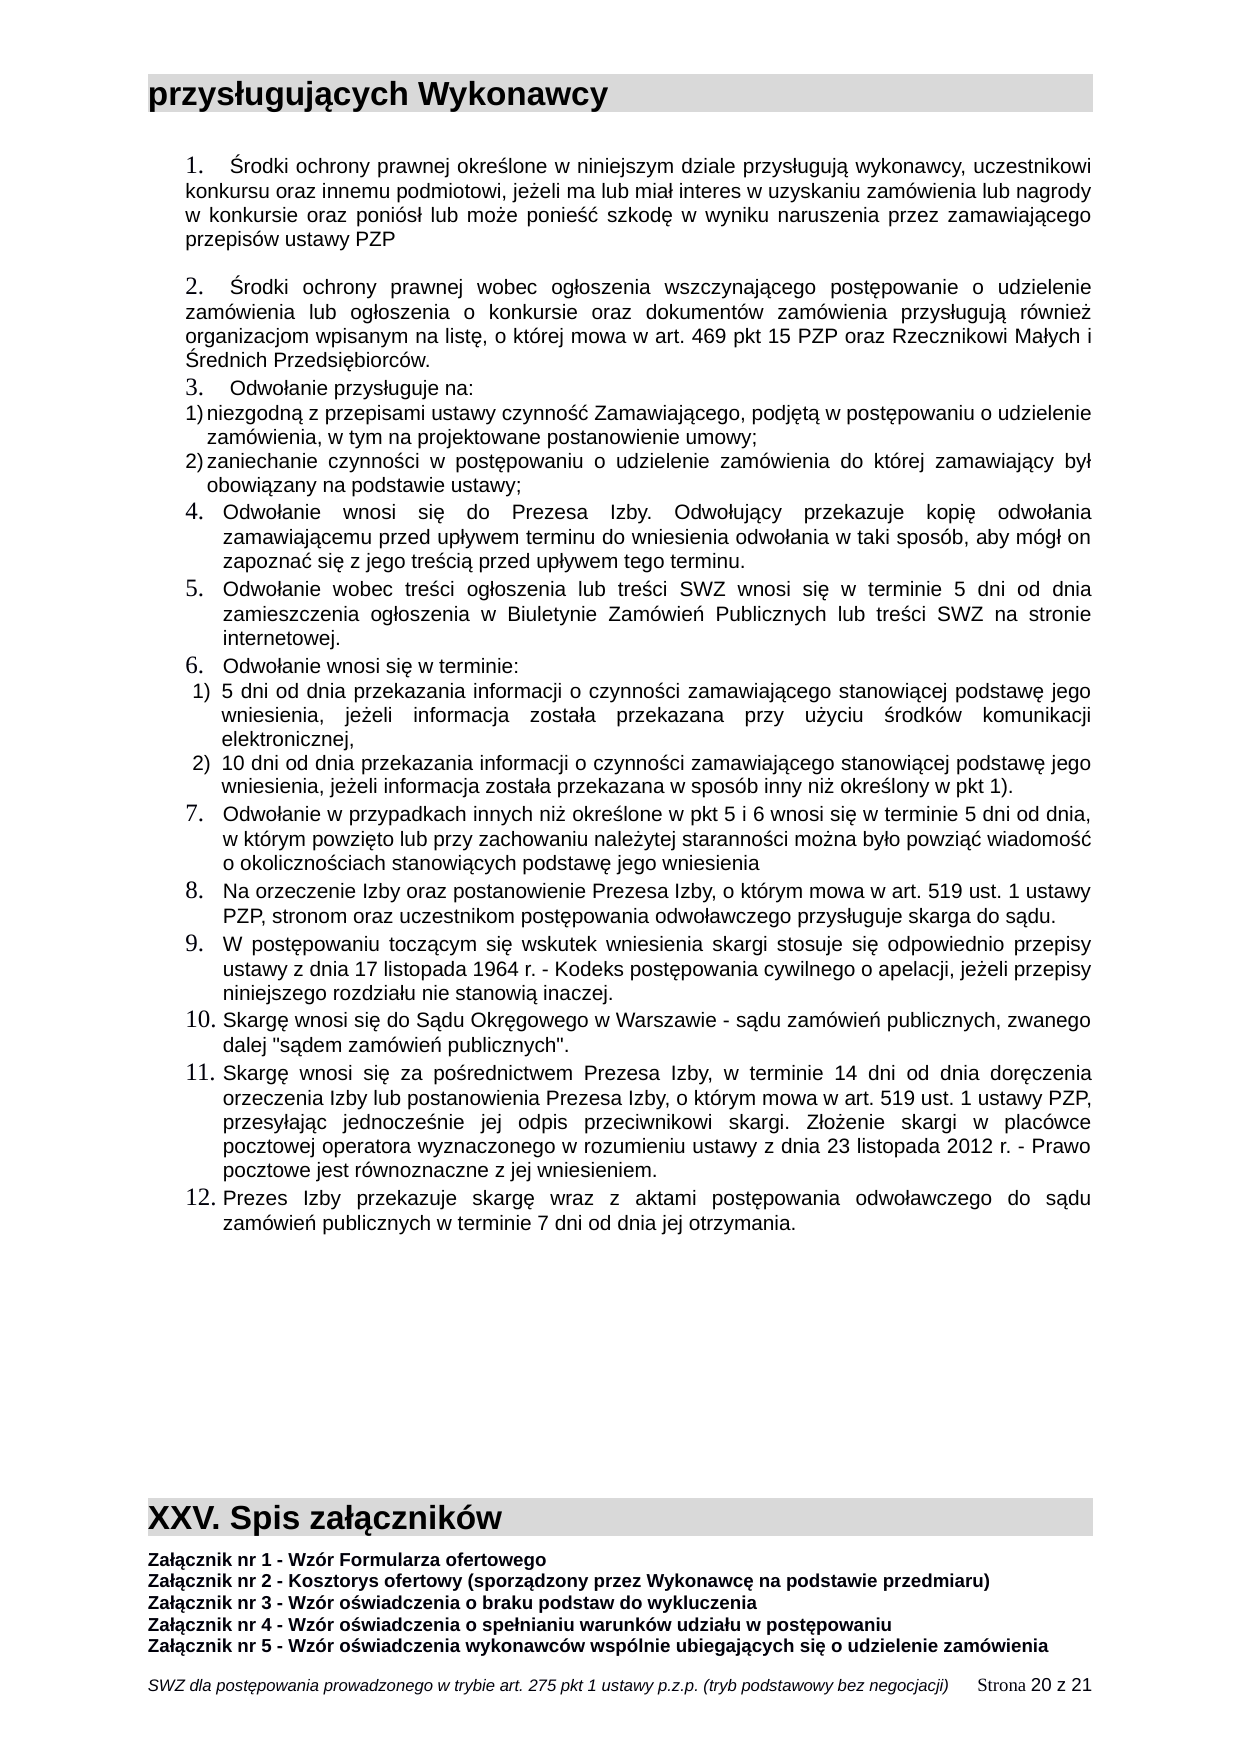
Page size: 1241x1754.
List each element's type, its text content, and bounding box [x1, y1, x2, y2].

subtitle przysługujących Wykonawcy [148, 74, 1093, 112]
text 1) 5 dni od dnia przekazania informacji o czynności zamawiającego stanowiącej podstawę jego wniesienia, jeżeli informacja została przekazana przy użyciu środków komunikacji elektronicznej, [192, 678, 1093, 750]
list Środki ochrony prawnej wobec ogłoszenia wszczynającego postępowanie o udzielenie zamówienia lub ogłoszenia o konkursie oraz dokumentów zamówienia przysługują również organizacjom wpisanym na listę, o której mowa w art. 469 pkt 15 PZP oraz Rzecznikowi Małych i Średnich Przedsiębiorców. [185, 271, 1093, 372]
list Odwołanie przysługuje na: [185, 372, 1093, 401]
text Załącznik nr 5 - Wzór oświadczenia wykonawców wspólnie ubiegających się o udzielenie zamówienia [148, 1635, 1093, 1656]
list Skargę wnosi się za pośrednictwem Prezesa Izby, w terminie 14 dni od dnia doręczenia orzeczenia Izby lub postanowienia Prezesa Izby, o którym mowa w art. 519 ust. 1 ustawy PZP, przesyłając jednocześnie jej odpis przeciwnikowi skargi. Złożenie skargi w placówce pocztowej operatora wyznaczonego w rozumieniu ustawy z dnia 23 listopada 2012 r. - Prawo pocztowe jest równoznaczne z jej wniesieniem. [185, 1057, 1093, 1182]
list Skargę wnosi się do Sądu Okręgowego w Warszawie - sądu zamówień publicznych, zwanego dalej "sądem zamówień publicznych". [185, 1004, 1093, 1057]
list Odwołanie wnosi się do Prezesa Izby. Odwołujący przekazuje kopię odwołania zamawiającemu przed upływem terminu do wniesienia odwołania w taki sposób, aby mógł on zapoznać się z jego treścią przed upływem tego terminu. [185, 496, 1093, 573]
list Środki ochrony prawnej określone w niniejszym dziale przysługują wykonawcy, uczestnikowi konkursu oraz innemu podmiotowi, jeżeli ma lub miał interes w uzyskaniu zamówienia lub nagrody w konkursie oraz poniósł lub może ponieść szkodę w wyniku naruszenia przez zamawiającego przepisów ustawy PZP [185, 150, 1093, 250]
list W postępowaniu toczącym się wskutek wniesienia skargi stosuje się odpowiednio przepisy ustawy z dnia 17 listopada 1964 r. - Kodeks postępowania cywilnego o apelacji, jeżeli przepisy niniejszego rozdziału nie stanowią inaczej. [185, 928, 1093, 1004]
text Załącznik nr 2 - Kosztorys ofertowy (sporządzony przez Wykonawcę na podstawie przedmiaru) [148, 1570, 1093, 1592]
text Załącznik nr 3 - Wzór oświadczenia o braku podstaw do wykluczenia [148, 1592, 1093, 1613]
text 2) zaniechanie czynności w postępowaniu o udzielenie zamówienia do której zamawiający był obowiązany na podstawie ustawy; [185, 448, 1093, 496]
list Odwołanie wnosi się w terminie: [185, 650, 1093, 678]
text 2) 10 dni od dnia przekazania informacji o czynności zamawiającego stanowiącej podstawę jego wniesienia, jeżeli informacja została przekazana w sposób inny niż określony w pkt 1). [192, 750, 1093, 798]
text Załącznik nr 1 - Wzór Formularza ofertowego [148, 1549, 1093, 1570]
text Załącznik nr 4 - Wzór oświadczenia o spełnianiu warunków udziału w postępowaniu [148, 1613, 1093, 1635]
text 1) niezgodną z przepisami ustawy czynność Zamawiającego, podjętą w postępowaniu o udzielenie zamówienia, w tym na projektowane postanowienie umowy; [185, 401, 1093, 448]
list Odwołanie w przypadkach innych niż określone w pkt 5 i 6 wnosi się w terminie 5 dni od dnia, w którym powzięto lub przy zachowaniu należytej staranności można było powziąć wiadomość o okolicznościach stanowiących podstawę jego wniesienia [185, 798, 1093, 875]
list Na orzeczenie Izby oraz postanowienie Prezesa Izby, o którym mowa w art. 519 ust. 1 ustawy PZP, stronom oraz uczestnikom postępowania odwoławczego przysługuje skarga do sądu. [185, 875, 1093, 928]
subtitle XXV. Spis załączników [148, 1498, 1093, 1536]
list Odwołanie wobec treści ogłoszenia lub treści SWZ wnosi się w terminie 5 dni od dnia zamieszczenia ogłoszenia w Biuletynie Zamówień Publicznych lub treści SWZ na stronie internetowej. [185, 573, 1093, 650]
list Prezes Izby przekazuje skargę wraz z aktami postępowania odwoławczego do sądu zamówień publicznych w terminie 7 dni od dnia jej otrzymania. [185, 1182, 1093, 1234]
